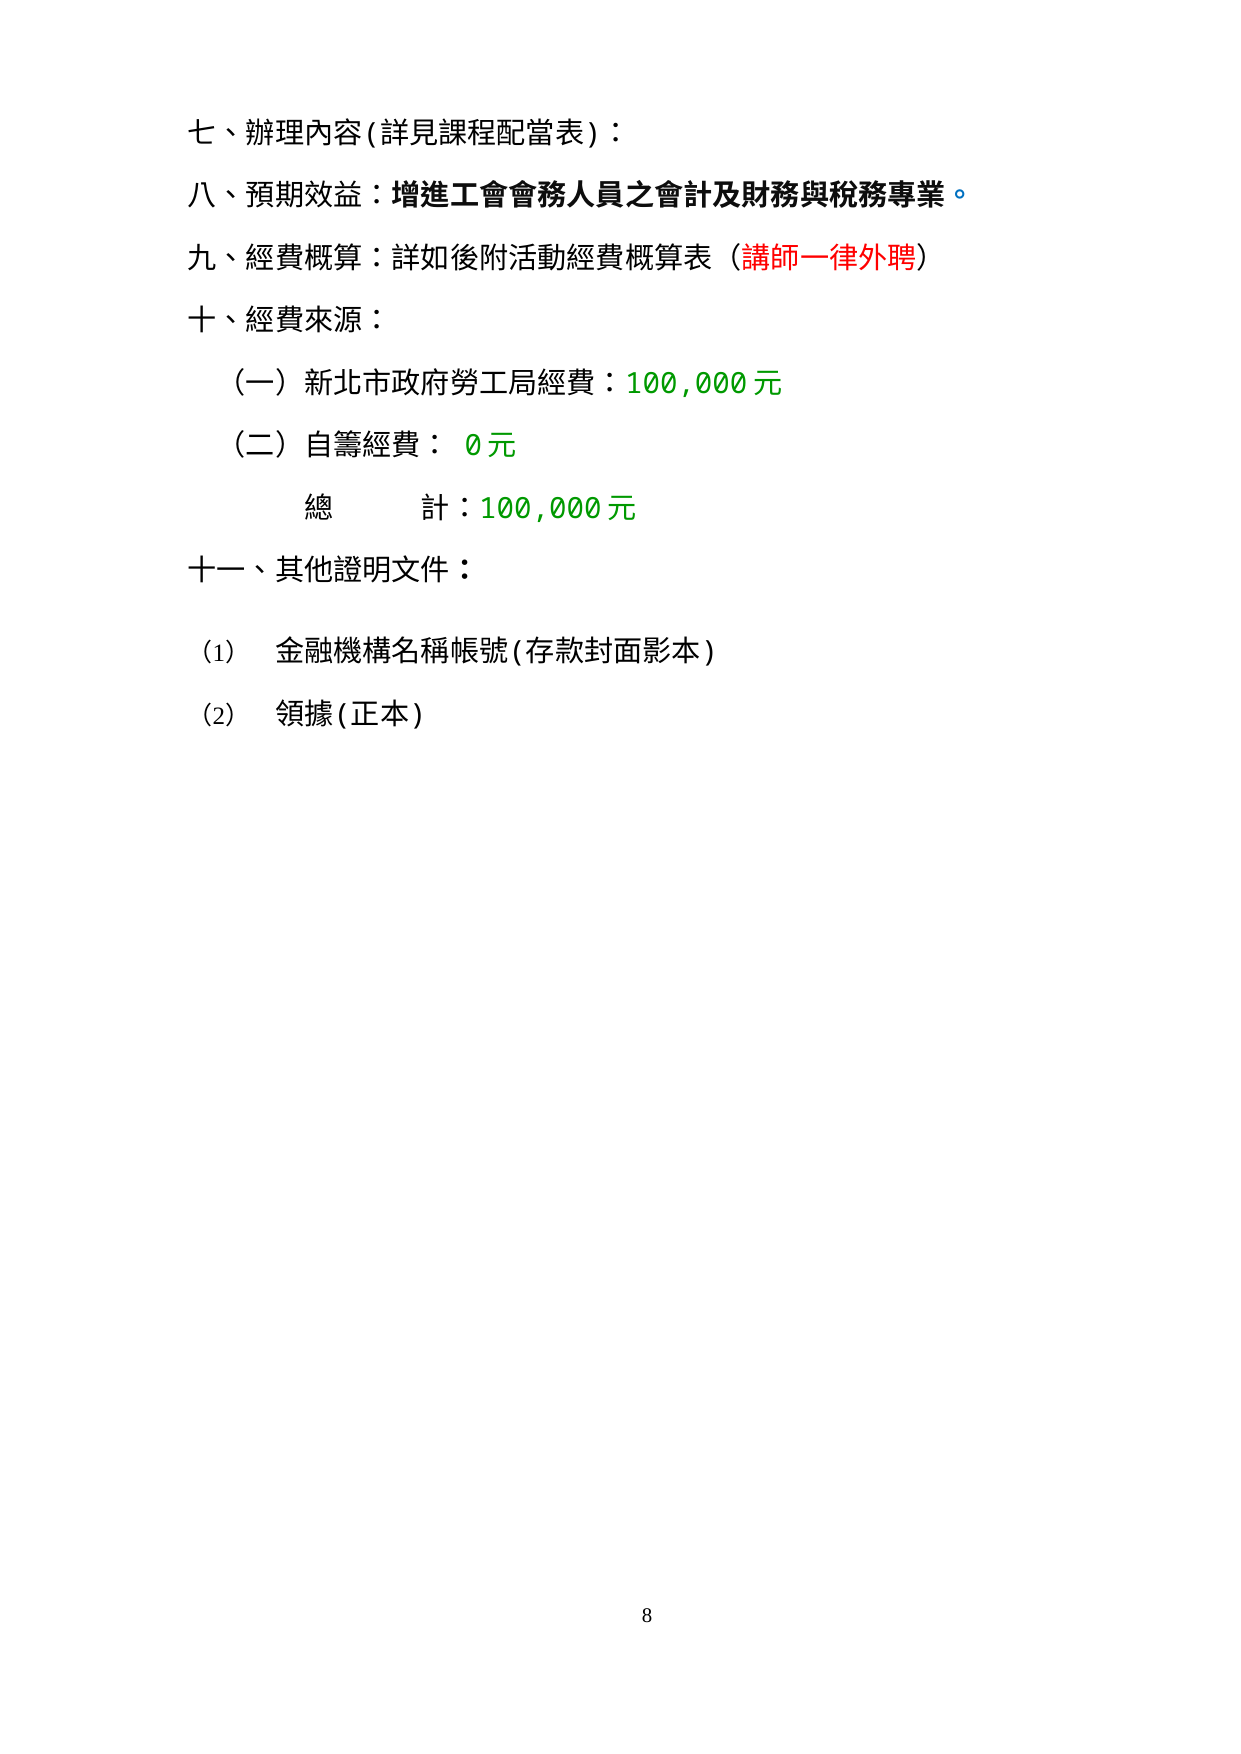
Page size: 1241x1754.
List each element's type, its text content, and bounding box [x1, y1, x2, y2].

text 九、經費概算：詳如後附活動經費概算表（講師一律外聘） [187, 214, 1106, 276]
text 十一、其他證明文件： [187, 526, 1106, 589]
text （二）自籌經費： 0元 [187, 401, 1106, 464]
text （一）新北市政府勞工局經費：100,000元 [187, 339, 1106, 401]
list 金融機構名稱帳號(存款封面影本) [187, 607, 1106, 670]
text 十、經費來源： [187, 276, 1106, 339]
text 八、預期效益：增進工會會務人員之會計及財務與稅務專業。 [187, 151, 1106, 214]
text 七、辦理內容(詳見課程配當表)： [187, 89, 1106, 151]
text 總 計：100,000元 [187, 464, 1106, 526]
list 領據(正本) [187, 670, 1106, 732]
